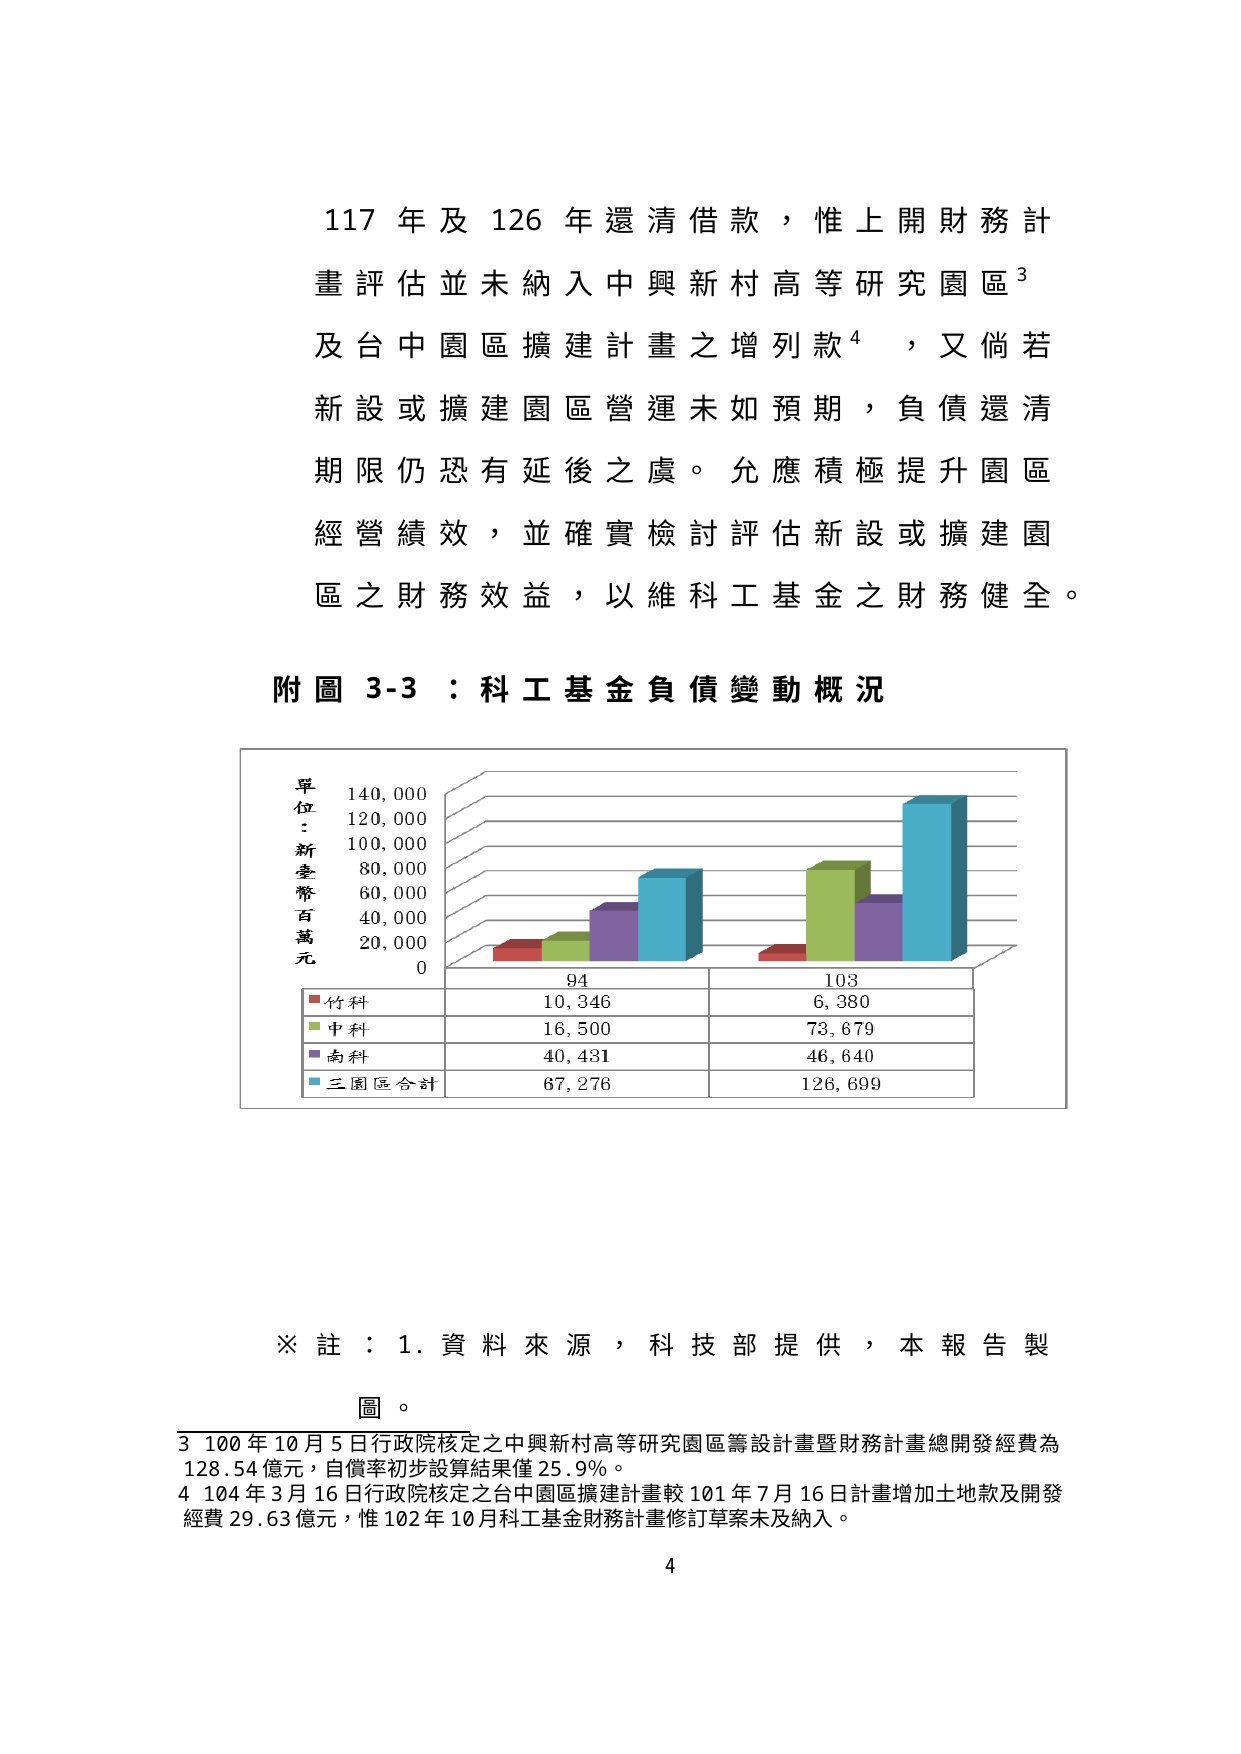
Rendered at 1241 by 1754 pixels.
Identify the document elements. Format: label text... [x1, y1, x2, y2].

text 100年10月5日行政院核定之中興新村高等研究園區籌設計畫暨財務計畫總開發經費為128.54億元，自償率初步設算結果僅25.9％。 [177, 1432, 1063, 1482]
text ※註：1.資料來源，科技部提供，本報告製圖。 [242, 1302, 1058, 1427]
text 附圖3-3：科工基金負債變動概況 [241, 615, 1058, 740]
text 依據科技部102年10月報行政院之科工基金財務計畫修訂草案，預估竹科將於107年還清債務,南科及中科則分別於117年及126年還清借款，惟上開財務計畫評估並未納入中興新村高等研究園區及台中園區擴建計畫之增列款，又倘若新設或擴建園區營運未如預期，負債還清期限仍恐有延後之虞。允應積極提升園區經營績效，並確實檢討評估新設或擴建園區之財務效益，以維科工基金之財務健全。 [271, 177, 1058, 615]
text 104年3月16日行政院核定之台中園區擴建計畫較101年7月16日計畫增加土地款及開發經費29.63億元，惟102年10月科工基金財務計畫修訂草案未及納入。 [177, 1482, 1063, 1532]
